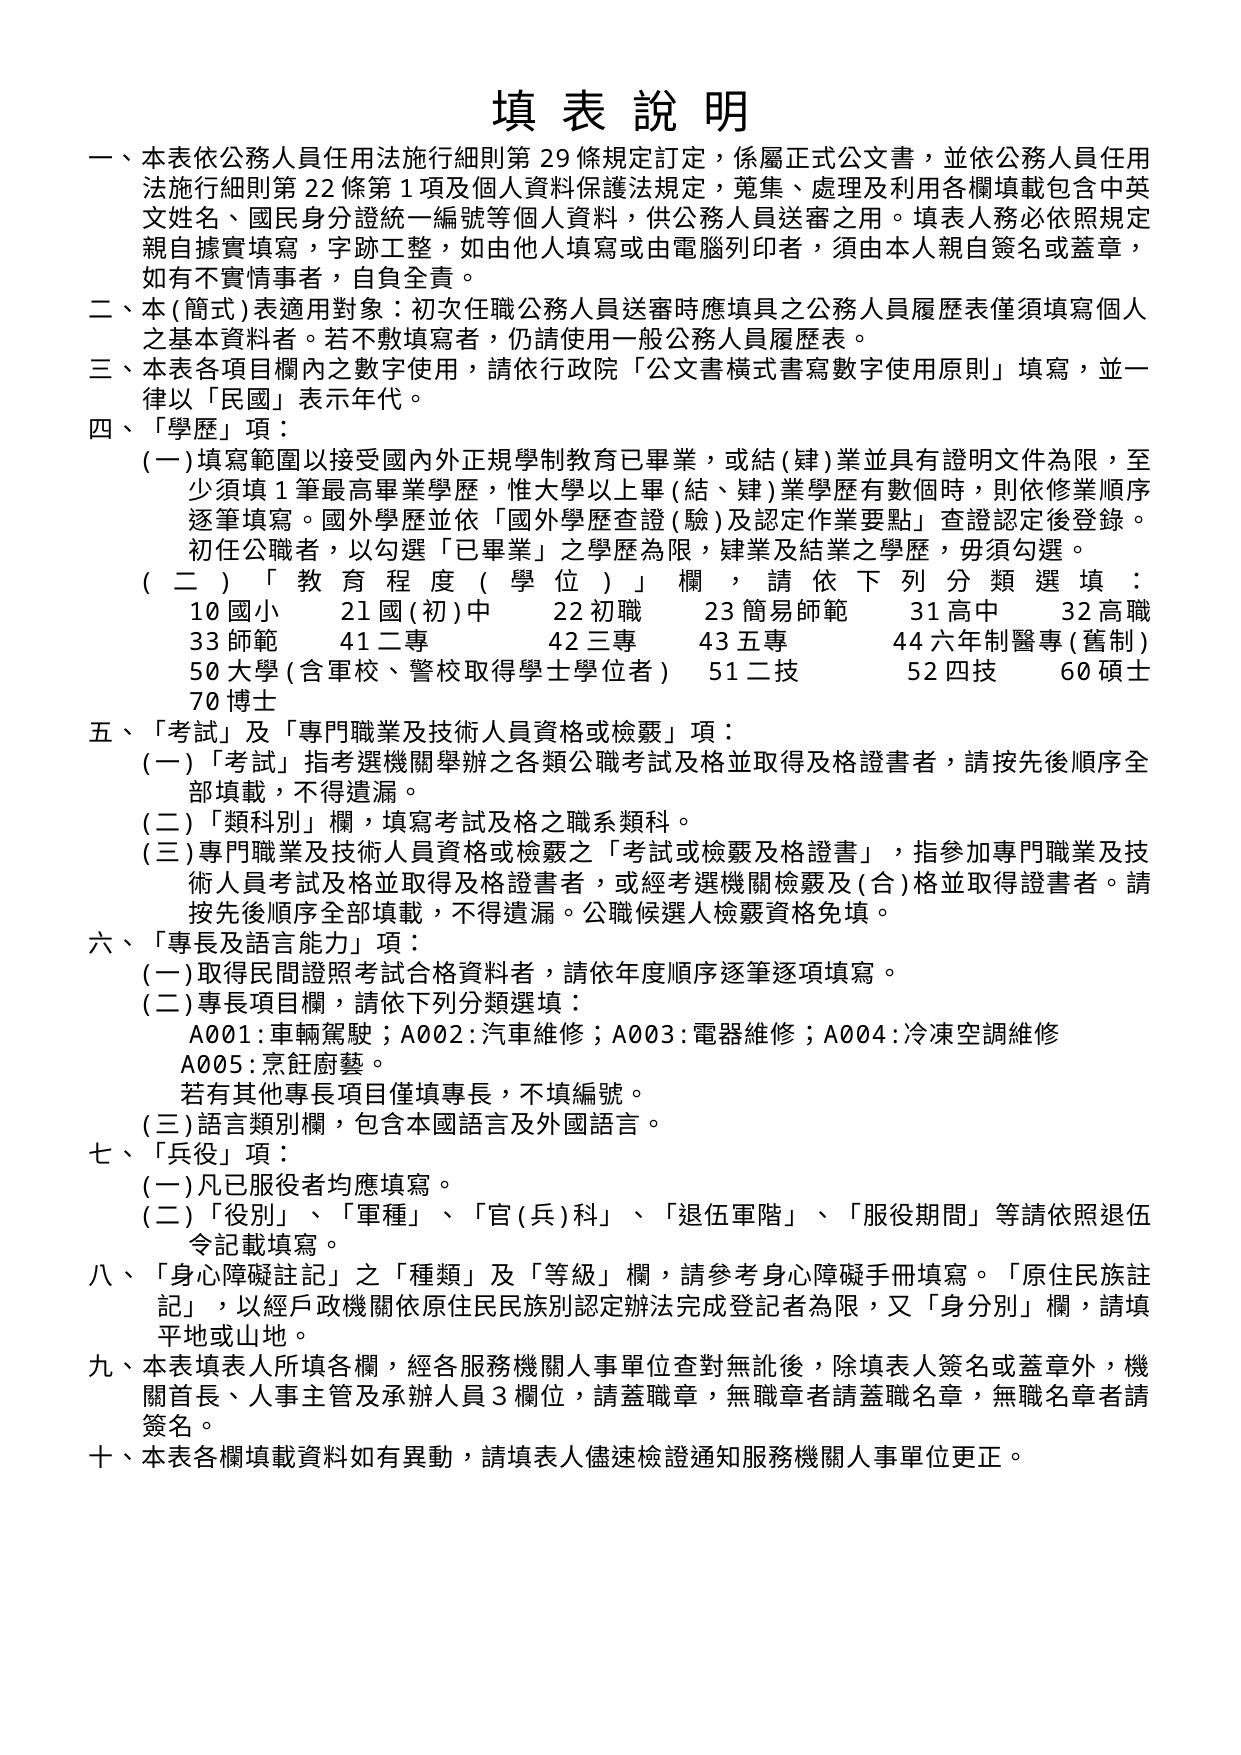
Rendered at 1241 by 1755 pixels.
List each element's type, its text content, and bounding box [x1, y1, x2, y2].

text 一、本表依公務人員任用法施行細則第29條規定訂定，係屬正式公文書，並依公務人員任用法施行細則第22條第1項及個人資料保護法規定，蒐集、處理及利用各欄填載包含中英文姓名、國民身分證統一編號等個人資料，供公務人員送審之用。填表人務必依照規定親自據實填寫，字跡工整，如由他人填寫或由電腦列印者，須由本人親自簽名或蓋章，如有不實情事者，自負全責。 [89, 143, 1152, 294]
text 二、本(簡式)表適用對象：初次任職公務人員送審時應填具之公務人員履歷表僅須填寫個人之基本資料者。若不敷填寫者，仍請使用一般公務人員履歷表。 [89, 294, 1152, 354]
text (一)「考試」指考選機關舉辦之各類公職考試及格並取得及格證書者，請按先後順序全部填載，不得遺漏。 [139, 747, 1152, 807]
text 若有其他專長項目僅填專長，不填編號。 [89, 1079, 1152, 1109]
text 三、本表各項目欄內之數字使用，請依行政院「公文書橫式書寫數字使用原則」填寫，並一律以「民國」表示年代。 [89, 354, 1152, 415]
text 八、「身心障礙註記」之「種類」及「等級」欄，請參考身心障礙手冊填寫。「原住民族註記」，以經戶政機關依原住民民族別認定辦法完成登記者為限，又「身分別」欄，請填平地或山地。 [89, 1261, 1152, 1351]
text 七、「兵役」項： [89, 1140, 1152, 1170]
text 十、本表各欄填載資料如有異動，請填表人儘速檢證通知服務機關人事單位更正。 [89, 1442, 1152, 1472]
text 四、「學歷」項： [89, 415, 1152, 445]
text 五、「考試」及「專門職業及技術人員資格或檢覈」項： [89, 717, 1152, 747]
text (三)專門職業及技術人員資格或檢覈之「考試或檢覈及格證書」，指參加專門職業及技術人員考試及格並取得及格證書者，或經考選機關檢覈及(合)格並取得證書者。請按先後順序全部填載，不得遺漏。公職候選人檢覈資格免填。 [139, 838, 1152, 928]
text 九、本表填表人所填各欄，經各服務機關人事單位查對無訛後，除填表人簽名或蓋章外，機關首長、人事主管及承辦人員３欄位，請蓋職章，無職章者請蓋職名章，無職名章者請簽名。 [89, 1351, 1152, 1442]
text A001:車輛駕駛；A002:汽車維修；A003:電器維修；A004:冷凍空調維修 [189, 1019, 1152, 1049]
text (一)填寫範圍以接受國內外正規學制教育已畢業，或結(肄)業並具有證明文件為限，至少須填1筆最高畢業學歷，惟大學以上畢(結、肄)業學歷有數個時，則依修業順序逐筆填寫。國外學歷並依「國外學歷查證(驗)及認定作業要點」查證認定後登錄。初任公職者，以勾選「已畢業」之學歷為限，肄業及結業之學歷，毋須勾選。 [139, 445, 1152, 566]
text (一)取得民間證照考試合格資料者，請依年度順序逐筆逐項填寫。 [139, 958, 1152, 989]
text A005:烹飪廚藝。 [89, 1049, 1152, 1079]
text 六、「專長及語言能力」項： [89, 928, 1152, 958]
text (二)「類科別」欄，填寫考試及格之職系類科。 [139, 807, 1152, 838]
text (二)「役別」、「軍種」、「官(兵)科」、「退伍軍階」、「服役期間」等請依照退伍令記載填寫。 [139, 1200, 1152, 1261]
text 填 表 說 明 [89, 75, 1152, 141]
text (三)語言類別欄，包含本國語言及外國語言。 [139, 1109, 1152, 1140]
text (二)「教育程度(學位)」欄，請依下列分類選填： 10國小 2l國(初)中 22初職 23簡易師範 31高中 32高職 33師範 41二專 42三專 43五專 44六年制醫專(舊制) 50大學(含軍校、警校取得學士學位者) 51二技 52四技 60碩士 70博士 [139, 566, 1152, 717]
text (一)凡已服役者均應填寫。 [139, 1170, 1152, 1200]
text (二)專長項目欄，請依下列分類選填： [139, 989, 1152, 1019]
